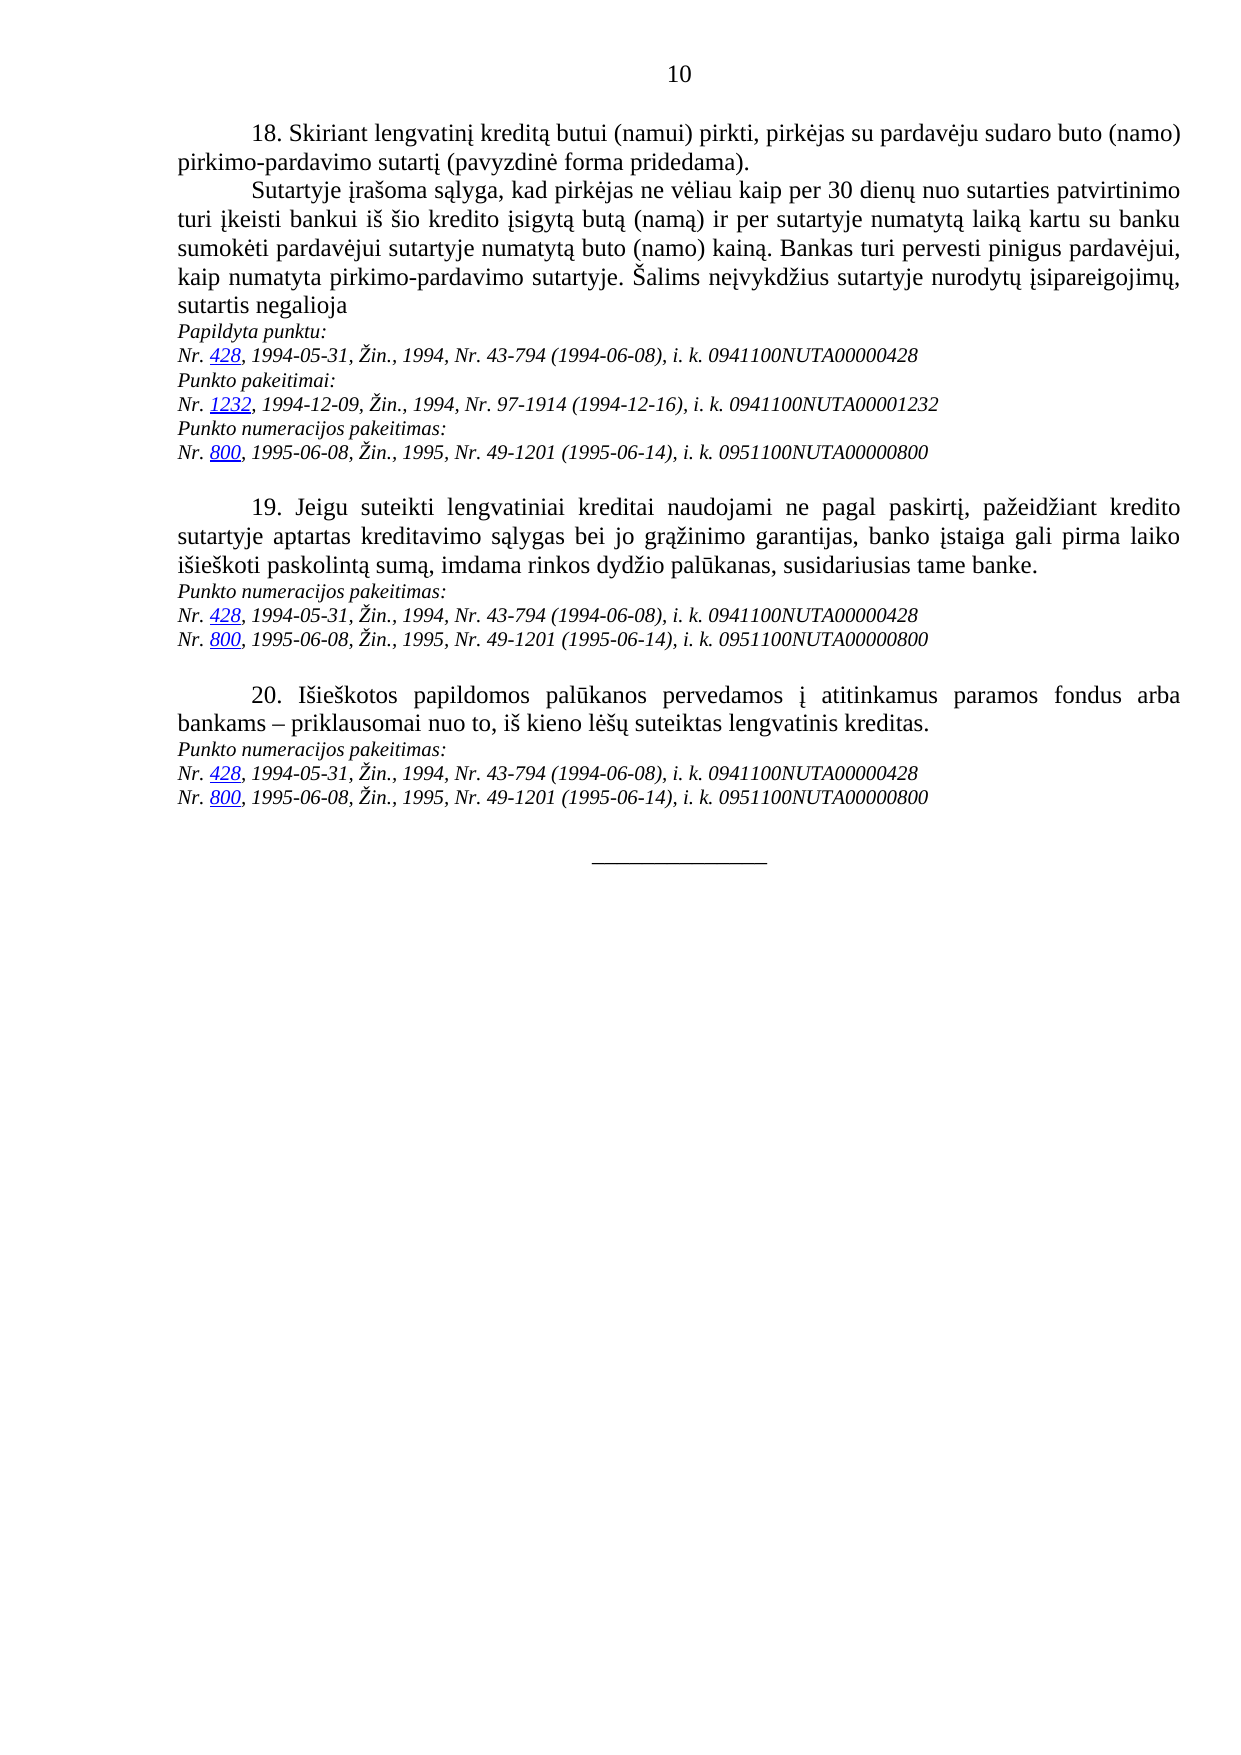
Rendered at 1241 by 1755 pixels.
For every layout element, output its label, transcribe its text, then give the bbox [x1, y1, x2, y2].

text Nr. 428, 1994-05-31, Žin., 1994, Nr. 43-794 (1994-06-08), i. k. 0941100NUTA00000428 [177, 343, 1181, 367]
text Sutartyje įrašoma sąlyga, kad pirkėjas ne vėliau kaip per 30 dienų nuo sutarties patvirtinimo turi įkeisti bankui iš šio kredito įsigytą butą (namą) ir per sutartyje numatytą laiką kartu su banku sumokėti pardavėjui sutartyje numatytą buto (namo) kainą. Bankas turi pervesti pinigus pardavėjui, kaip numatyta pirkimo-pardavimo sutartyje. Šalims neįvykdžius sutartyje nurodytų įsipareigojimų, sutartis negalioja [177, 176, 1181, 319]
text Nr. 428, 1994-05-31, Žin., 1994, Nr. 43-794 (1994-06-08), i. k. 0941100NUTA00000428 [177, 761, 1181, 785]
text Nr. 800, 1995-06-08, Žin., 1995, Nr. 49-1201 (1995-06-14), i. k. 0951100NUTA00000800 [177, 785, 1181, 809]
text Nr. 800, 1995-06-08, Žin., 1995, Nr. 49-1201 (1995-06-14), i. k. 0951100NUTA00000800 [177, 440, 1181, 464]
text Nr. 1232, 1994-12-09, Žin., 1994, Nr. 97-1914 (1994-12-16), i. k. 0941100NUTA00001232 [177, 392, 1181, 416]
text 19. Jeigu suteikti lengvatiniai kreditai naudojami ne pagal paskirtį, pažeidžiant kredito sutartyje aptartas kreditavimo sąlygas bei jo grąžinimo garantijas, banko įstaiga gali pirma laiko išieškoti paskolintą sumą, imdama rinkos dydžio palūkanas, susidariusias tame banke. [177, 492, 1181, 579]
text 18. Skiriant lengvatinį kreditą butui (namui) pirkti, pirkėjas su pardavėju sudaro buto (namo) pirkimo-pardavimo sutartį (pavyzdinė forma pridedama). [177, 118, 1181, 176]
text Punkto pakeitimai: [177, 367, 1181, 392]
text 20. Išieškotos papildomos palūkanos pervedamos į atitinkamus paramos fondus arba bankams – priklausomai nuo to, iš kieno lėšų suteiktas lengvatinis kreditas. [177, 680, 1181, 737]
text Papildyta punktu: [177, 319, 1181, 343]
text ______________ [177, 838, 1181, 867]
text Punkto numeracijos pakeitimas: [177, 416, 1181, 440]
text Punkto numeracijos pakeitimas: [177, 579, 1181, 603]
text Nr. 800, 1995-06-08, Žin., 1995, Nr. 49-1201 (1995-06-14), i. k. 0951100NUTA00000800 [177, 627, 1181, 651]
text Nr. 428, 1994-05-31, Žin., 1994, Nr. 43-794 (1994-06-08), i. k. 0941100NUTA00000428 [177, 603, 1181, 627]
text Punkto numeracijos pakeitimas: [177, 737, 1181, 761]
